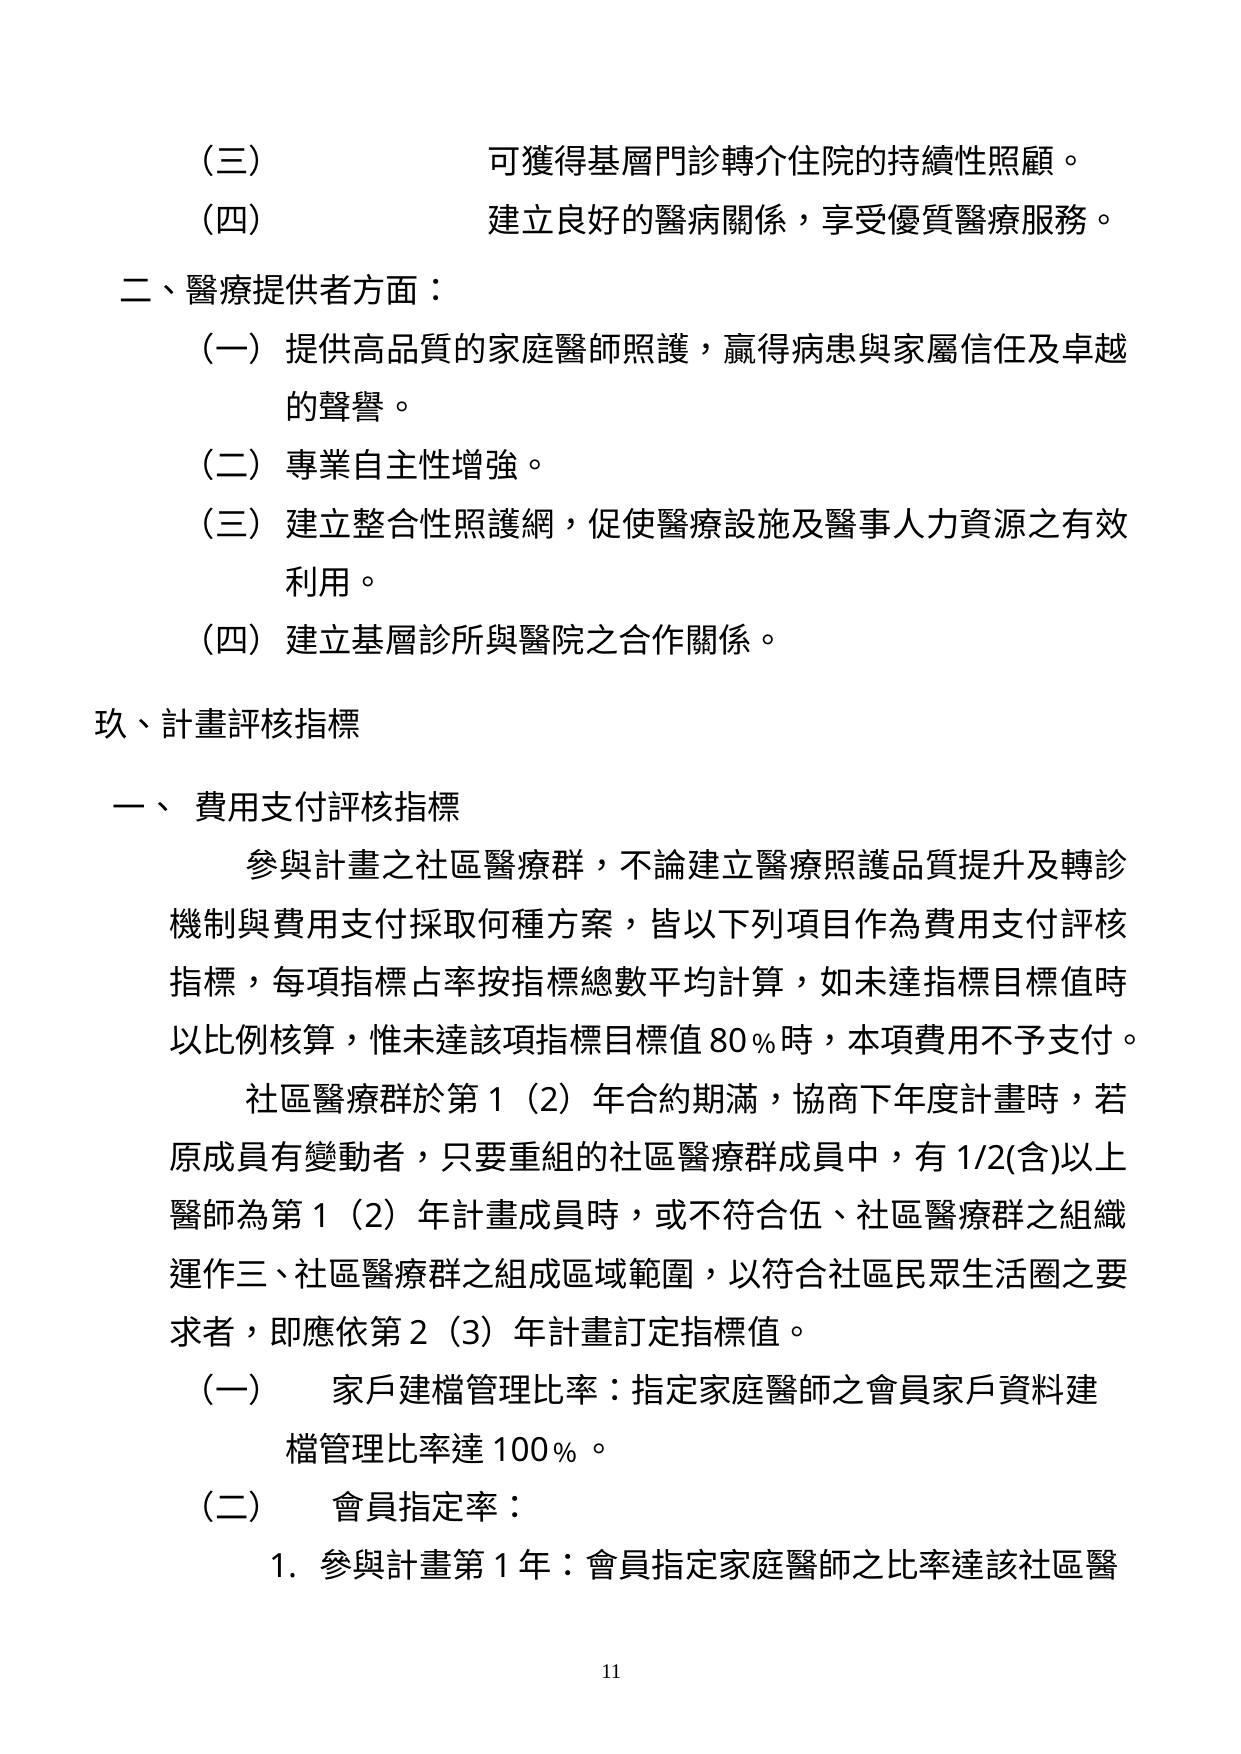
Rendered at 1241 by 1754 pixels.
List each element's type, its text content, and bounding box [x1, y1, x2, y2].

list 費用支付評核指標 [113, 773, 1128, 831]
text 玖、計畫評核指標 [94, 689, 1128, 748]
list 會員指定率： [181, 1473, 1128, 1531]
list 專業自主性增強。 [181, 431, 1128, 489]
list 建立良好的醫病關係，享受優質醫療服務。 [181, 185, 1128, 244]
text 參與計畫之社區醫療群，不論建立醫療照護品質提升及轉診機制與費用支付採取何種方案，皆以下列項目作為費用支付評核指標，每項指標占率按指標總數平均計算，如未達指標目標值時以比例核算，惟未達該項指標目標值80﹪時，本項費用不予支付。 [169, 831, 1128, 1064]
list 可獲得基層門診轉介住院的持續性照顧。 [181, 127, 1128, 185]
list 參與計畫第1年：會員指定家庭醫師之比率達該社區醫 [269, 1531, 1128, 1589]
list 建立整合性照護網，促使醫療設施及醫事人力資源之有效利用。 [181, 489, 1128, 606]
list 提供高品質的家庭醫師照護，贏得病患與家屬信任及卓越的聲譽。 [181, 314, 1128, 431]
text 二、醫療提供者方面： [119, 256, 1128, 314]
list 家戶建檔管理比率：指定家庭醫師之會員家戶資料建檔管理比率達100﹪。 [181, 1356, 1128, 1473]
list 建立基層診所與醫院之合作關係。 [181, 606, 1128, 664]
text 社區醫療群於第1（2）年合約期滿，協商下年度計畫時，若原成員有變動者，只要重組的社區醫療群成員中，有1/2(含)以上醫師為第1（2）年計畫成員時，或不符合伍、社區醫療群之組織運作三、社區醫療群之組成區域範圍，以符合社區民眾生活圈之要求者，即應依第2（3）年計畫訂定指標值。 [169, 1064, 1128, 1356]
